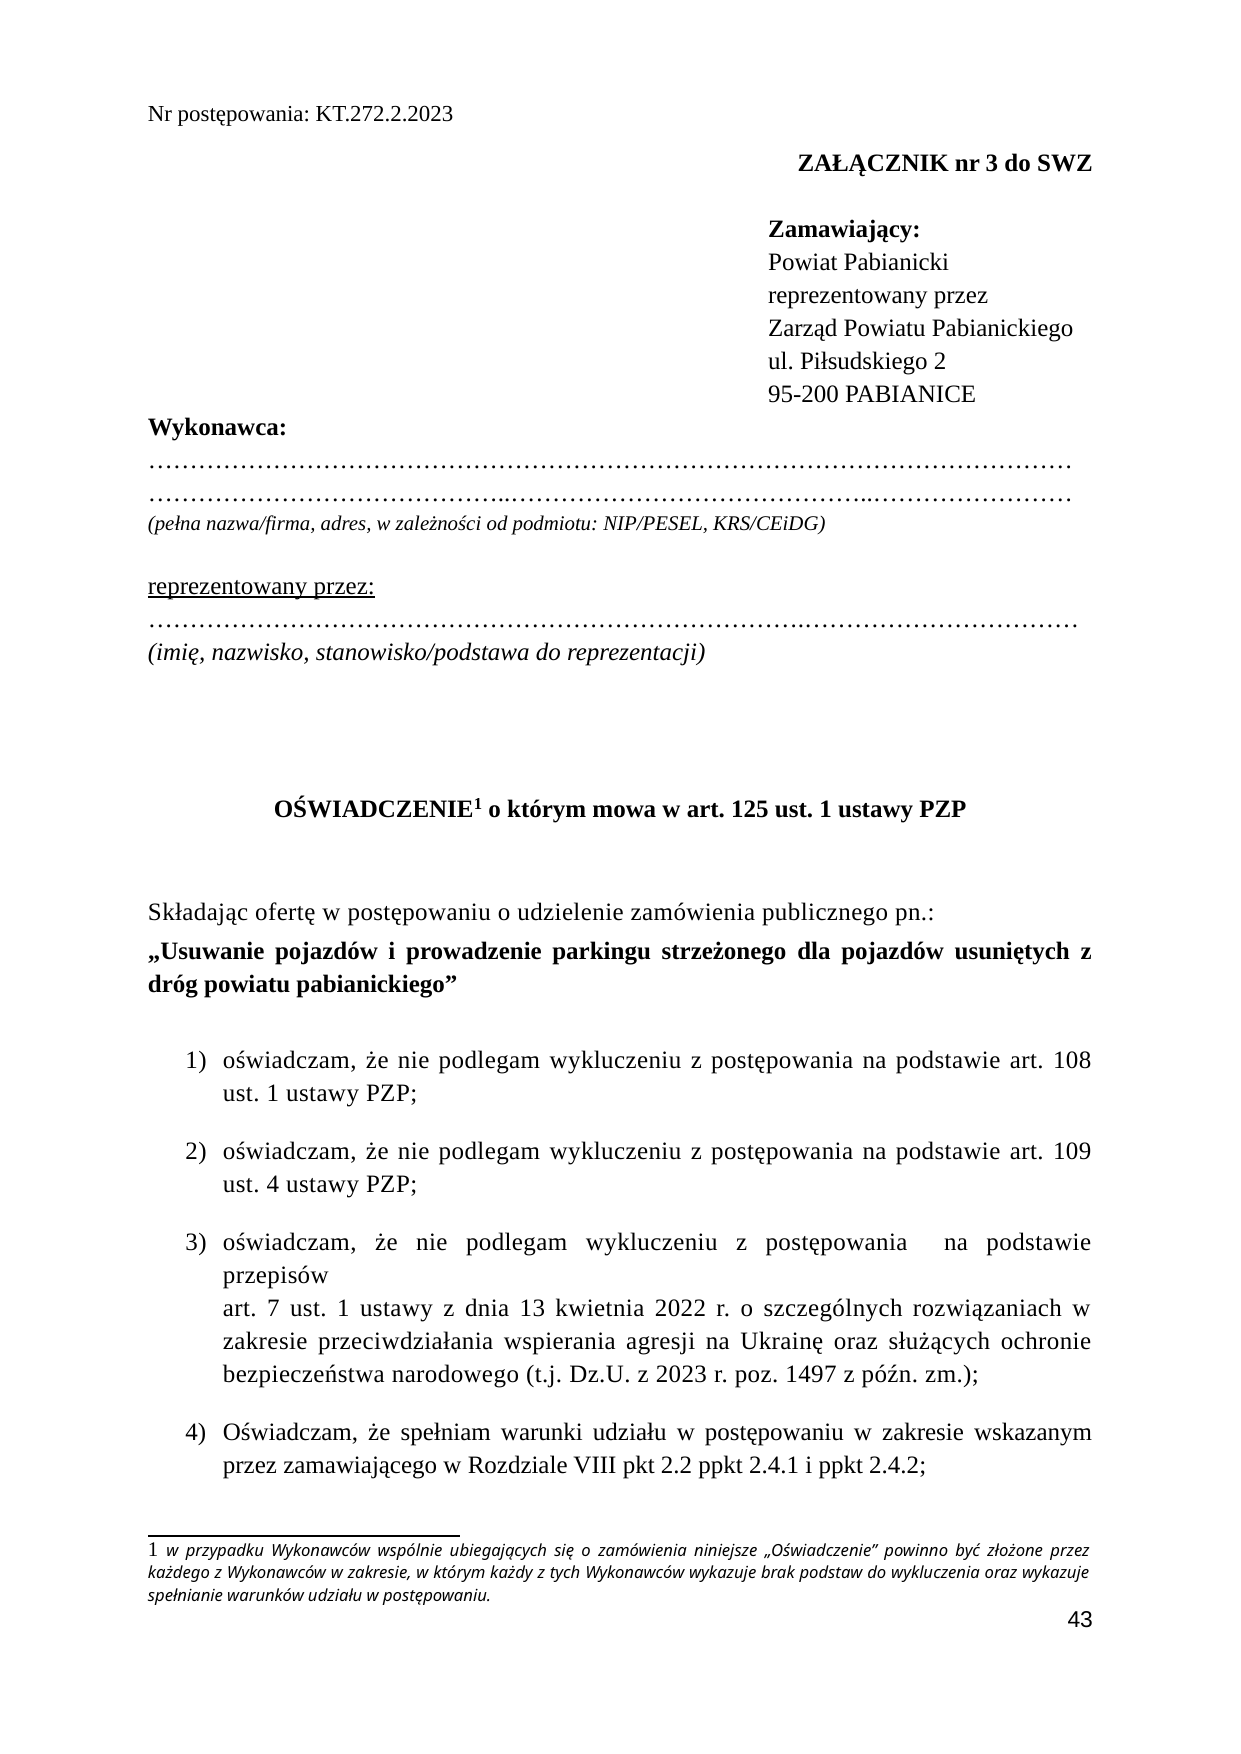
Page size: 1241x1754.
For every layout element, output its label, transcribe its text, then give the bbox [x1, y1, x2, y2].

list Oświadczam, że spełniam warunki udziału w postępowaniu w zakresie wskazanym przez zamawiającego w Rozdziale VIII pkt 2.2 ppkt 2.4.1 i ppkt 2.4.2; [185, 1417, 1093, 1479]
text …………………………………………………………………….…………………………… [148, 604, 1093, 633]
text OŚWIADCZENIE o którym mowa w art. 125 ust. 1 ustawy PZP [148, 794, 1093, 822]
text Powiat Pabianicki [768, 247, 1093, 275]
text (pełna nazwa/firma, adres, w zależności od podmiotu: NIP/PESEL, KRS/CEiDG) [148, 511, 1093, 535]
text (imię, nazwisko, stanowisko/podstawa do reprezentacji) [148, 637, 1093, 666]
text „Usuwanie pojazdów i prowadzenie parkingu strzeżonego dla pojazdów usuniętych z dróg powiatu pabianickiego” [148, 936, 1093, 998]
text reprezentowany przez: [148, 571, 1093, 600]
text ………………………………………………………………………………………………………………………………………..……………………………………..…………………… [148, 445, 1093, 507]
text ZAŁĄCZNIK nr 3 do SWZ [694, 148, 1093, 176]
text reprezentowany przez [768, 280, 1093, 308]
text Składając ofertę w postępowaniu o udzielenie zamówienia publicznego pn.: [148, 897, 1093, 926]
list oświadczam, że nie podlegam wykluczeniu z postępowania na podstawie art. 108 ust. 1 ustawy PZP; [185, 1045, 1093, 1107]
text Zamawiający: [694, 214, 1093, 242]
list oświadczam, że nie podlegam wykluczeniu z postępowania na podstawie art. 109 ust. 4 ustawy PZP; [185, 1136, 1093, 1198]
text Wykonawca: [148, 412, 1093, 441]
text ul. Piłsudskiego 2 [768, 346, 1093, 374]
text 95-200 PABIANICE [768, 379, 1093, 407]
text w przypadku Wykonawców wspólnie ubiegających się o zamówienia niniejsze „Oświadczenie” powinno być złożone przez każdego z Wykonawców w zakresie, w którym każdy z tych Wykonawców wykazuje brak podstaw do wykluczenia oraz wykazuje spełnianie warunków udziału w postępowaniu. [148, 1537, 1093, 1606]
text Zarząd Powiatu Pabianickiego [768, 313, 1093, 341]
list oświadczam, że nie podlegam wykluczeniu z postępowania na podstawie przepisów art. 7 ust. 1 ustawy z dnia 13 kwietnia 2022 r. o szczególnych rozwiązaniach w zakresie przeciwdziałania wspierania agresji na Ukrainę oraz służących ochronie bezpieczeństwa narodowego (t.j. Dz.U. z 2023 r. poz. 1497 z późn. zm.); [185, 1227, 1093, 1388]
